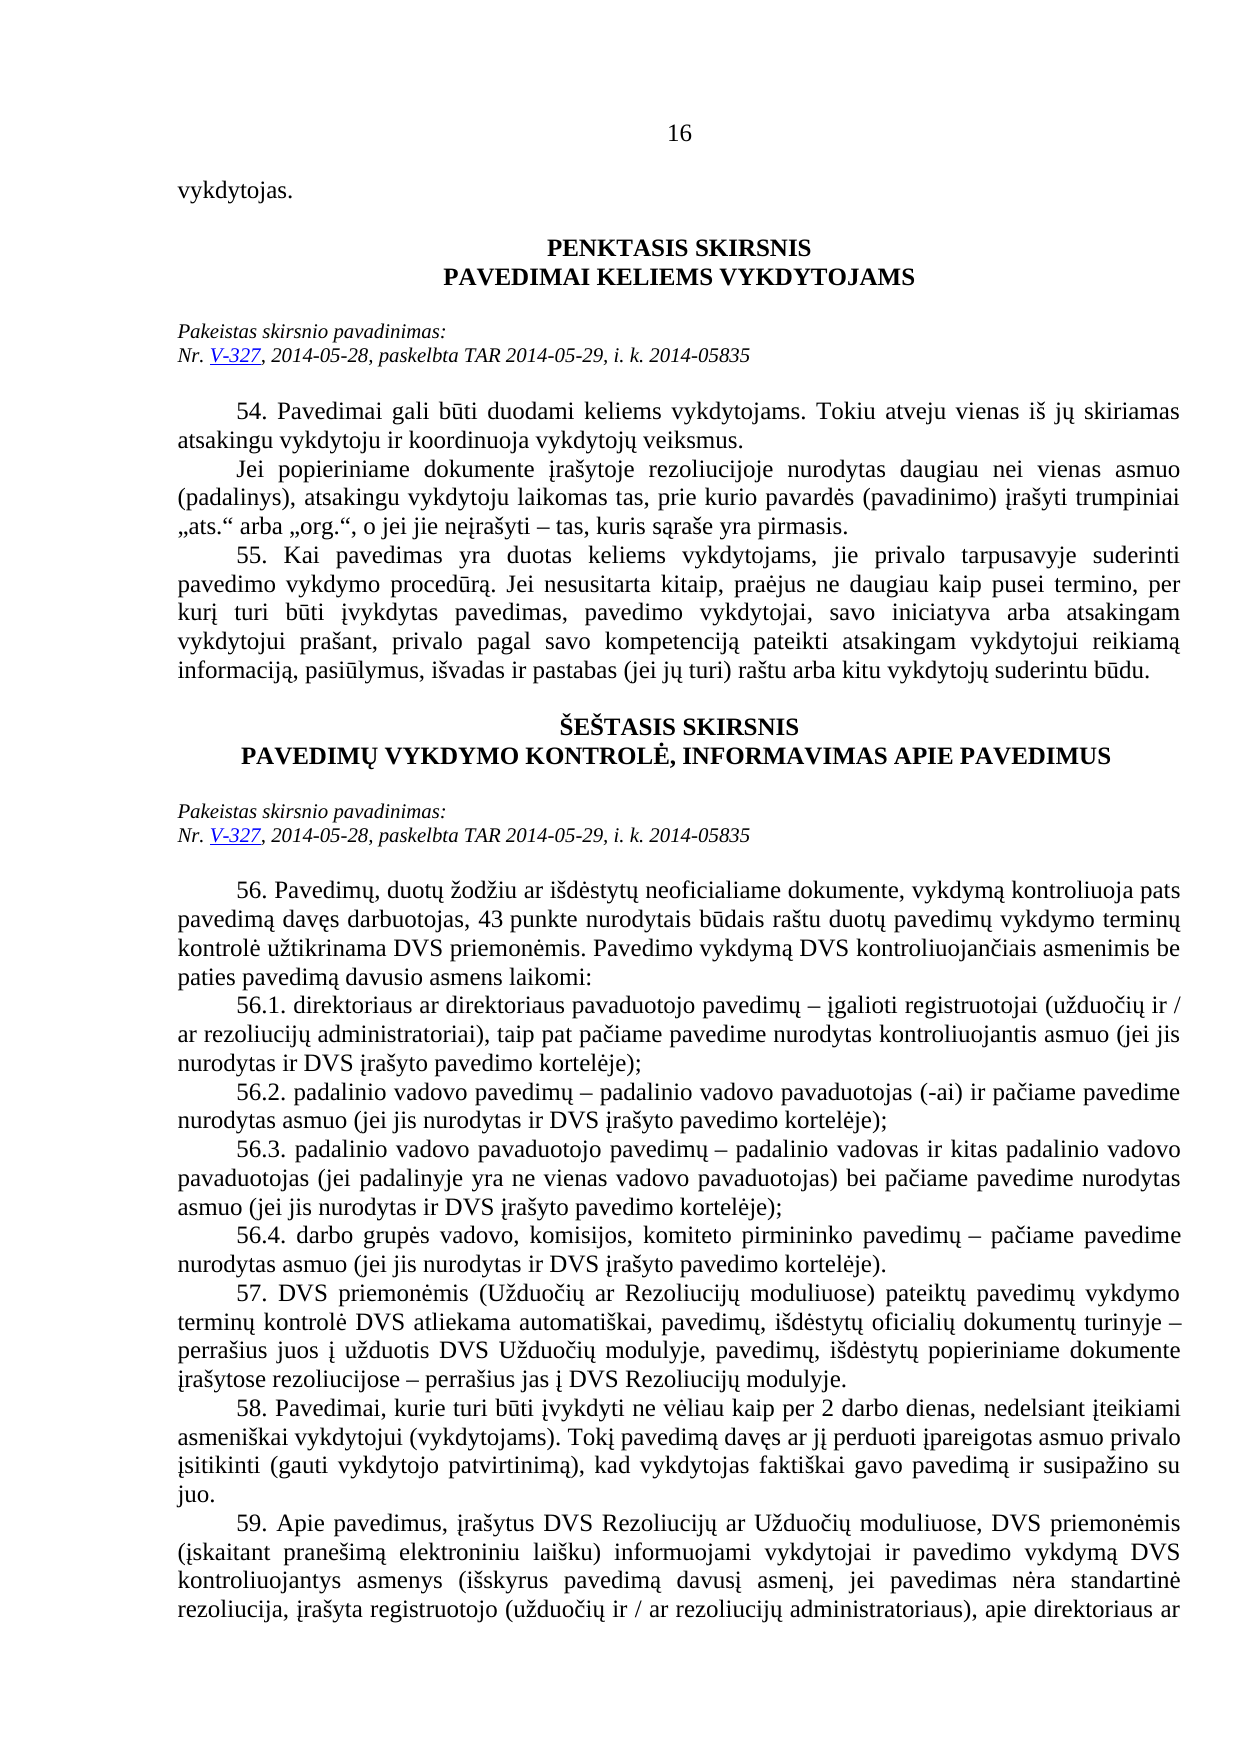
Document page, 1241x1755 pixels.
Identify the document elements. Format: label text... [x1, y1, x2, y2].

text 56. Pavedimų, duotų žodžiu ar išdėstytų neoficialiame dokumente, vykdymą kontroliuoja pats pavedimą davęs darbuotojas, 43 punkte nurodytais būdais raštu duotų pavedimų vykdymo terminų kontrolė užtikrinama DVS priemonėmis. Pavedimo vykdymą DVS kontroliuojančiais asmenimis be paties pavedimą davusio asmens laikomi: [177, 876, 1181, 991]
text 56.1. direktoriaus ar direktoriaus pavaduotojo pavedimų – įgalioti registruotojai (užduočių ir / ar rezoliucijų administratoriai), taip pat pačiame pavedime nurodytas kontroliuojantis asmuo (jei jis nurodytas ir DVS įrašyto pavedimo kortelėje); [177, 991, 1181, 1077]
text 57. DVS priemonėmis (Užduočių ar Rezoliucijų moduliuose) pateiktų pavedimų vykdymo terminų kontrolė DVS atliekama automatiškai, pavedimų, išdėstytų oficialių dokumentų turinyje – perrašius juos į užduotis DVS Užduočių modulyje, pavedimų, išdėstytų popieriniame dokumente įrašytose rezoliucijose – perrašius jas į DVS Rezoliucijų modulyje. [177, 1278, 1181, 1393]
text vykdytojas. [177, 176, 1181, 204]
text Pakeistas skirsnio pavadinimas: [177, 799, 1181, 823]
text 56.2. padalinio vadovo pavedimų – padalinio vadovo pavaduotojas (-ai) ir pačiame pavedime nurodytas asmuo (jei jis nurodytas ir DVS įrašyto pavedimo kortelėje); [177, 1077, 1181, 1134]
text 59. Apie pavedimus, įrašytus DVS Rezoliucijų ar Užduočių moduliuose, DVS priemonėmis (įskaitant pranešimą elektroniniu laišku) informuojami vykdytojai ir pavedimo vykdymą DVS kontroliuojantys asmenys (išskyrus pavedimą davusį asmenį, jei pavedimas nėra standartinė rezoliucija, įrašyta registruotojo (užduočių ir / ar rezoliucijų administratoriaus), apie direktoriaus ar [177, 1508, 1181, 1623]
text Jei popieriniame dokumente įrašytoje rezoliucijoje nurodytas daugiau nei vienas asmuo (padalinys), atsakingu vykdytoju laikomas tas, prie kurio pavardės (pavadinimo) įrašyti trumpiniai „ats.“ arba „org.“, o jei jie neįrašyti – tas, kuris sąraše yra pirmasis. [177, 454, 1181, 540]
text Pakeistas skirsnio pavadinimas: [177, 319, 1181, 343]
text ŠEŠTASIS SKIRSNIS [177, 712, 1181, 741]
text Nr. V-327, 2014-05-28, paskelbta TAR 2014-05-29, i. k. 2014-05835 [177, 823, 1181, 847]
text 54. Pavedimai gali būti duodami keliems vykdytojams. Tokiu atveju vienas iš jų skiriamas atsakingu vykdytoju ir koordinuoja vykdytojų veiksmus. [177, 396, 1181, 454]
text PAVEDIMŲ VYKDYMO KONTROLĖ, INFORMAVIMAS APIE PAVEDIMUS [177, 741, 1181, 770]
text 56.3. padalinio vadovo pavaduotojo pavedimų – padalinio vadovas ir kitas padalinio vadovo pavaduotojas (jei padalinyje yra ne vienas vadovo pavaduotojas) bei pačiame pavedime nurodytas asmuo (jei jis nurodytas ir DVS įrašyto pavedimo kortelėje); [177, 1134, 1181, 1221]
text PENKTASIS SKIRSNIS [177, 233, 1181, 262]
text 55. Kai pavedimas yra duotas keliems vykdytojams, jie privalo tarpusavyje suderinti pavedimo vykdymo procedūrą. Jei nesusitarta kitaip, praėjus ne daugiau kaip pusei termino, per kurį turi būti įvykdytas pavedimas, pavedimo vykdytojai, savo iniciatyva arba atsakingam vykdytojui prašant, privalo pagal savo kompetenciją pateikti atsakingam vykdytojui reikiamą informaciją, pasiūlymus, išvadas ir pastabas (jei jų turi) raštu arba kitu vykdytojų suderintu būdu. [177, 540, 1181, 684]
text Nr. V-327, 2014-05-28, paskelbta TAR 2014-05-29, i. k. 2014-05835 [177, 343, 1181, 367]
text PAVEDIMAI KELIEMS VYKDYTOJAMS [177, 262, 1181, 291]
text 56.4. darbo grupės vadovo, komisijos, komiteto pirmininko pavedimų – pačiame pavedime nurodytas asmuo (jei jis nurodytas ir DVS įrašyto pavedimo kortelėje). [177, 1221, 1181, 1278]
text 58. Pavedimai, kurie turi būti įvykdyti ne vėliau kaip per 2 darbo dienas, nedelsiant įteikiami asmeniškai vykdytojui (vykdytojams). Tokį pavedimą davęs ar jį perduoti įpareigotas asmuo privalo įsitikinti (gauti vykdytojo patvirtinimą), kad vykdytojas faktiškai gavo pavedimą ir susipažino su juo. [177, 1393, 1181, 1508]
